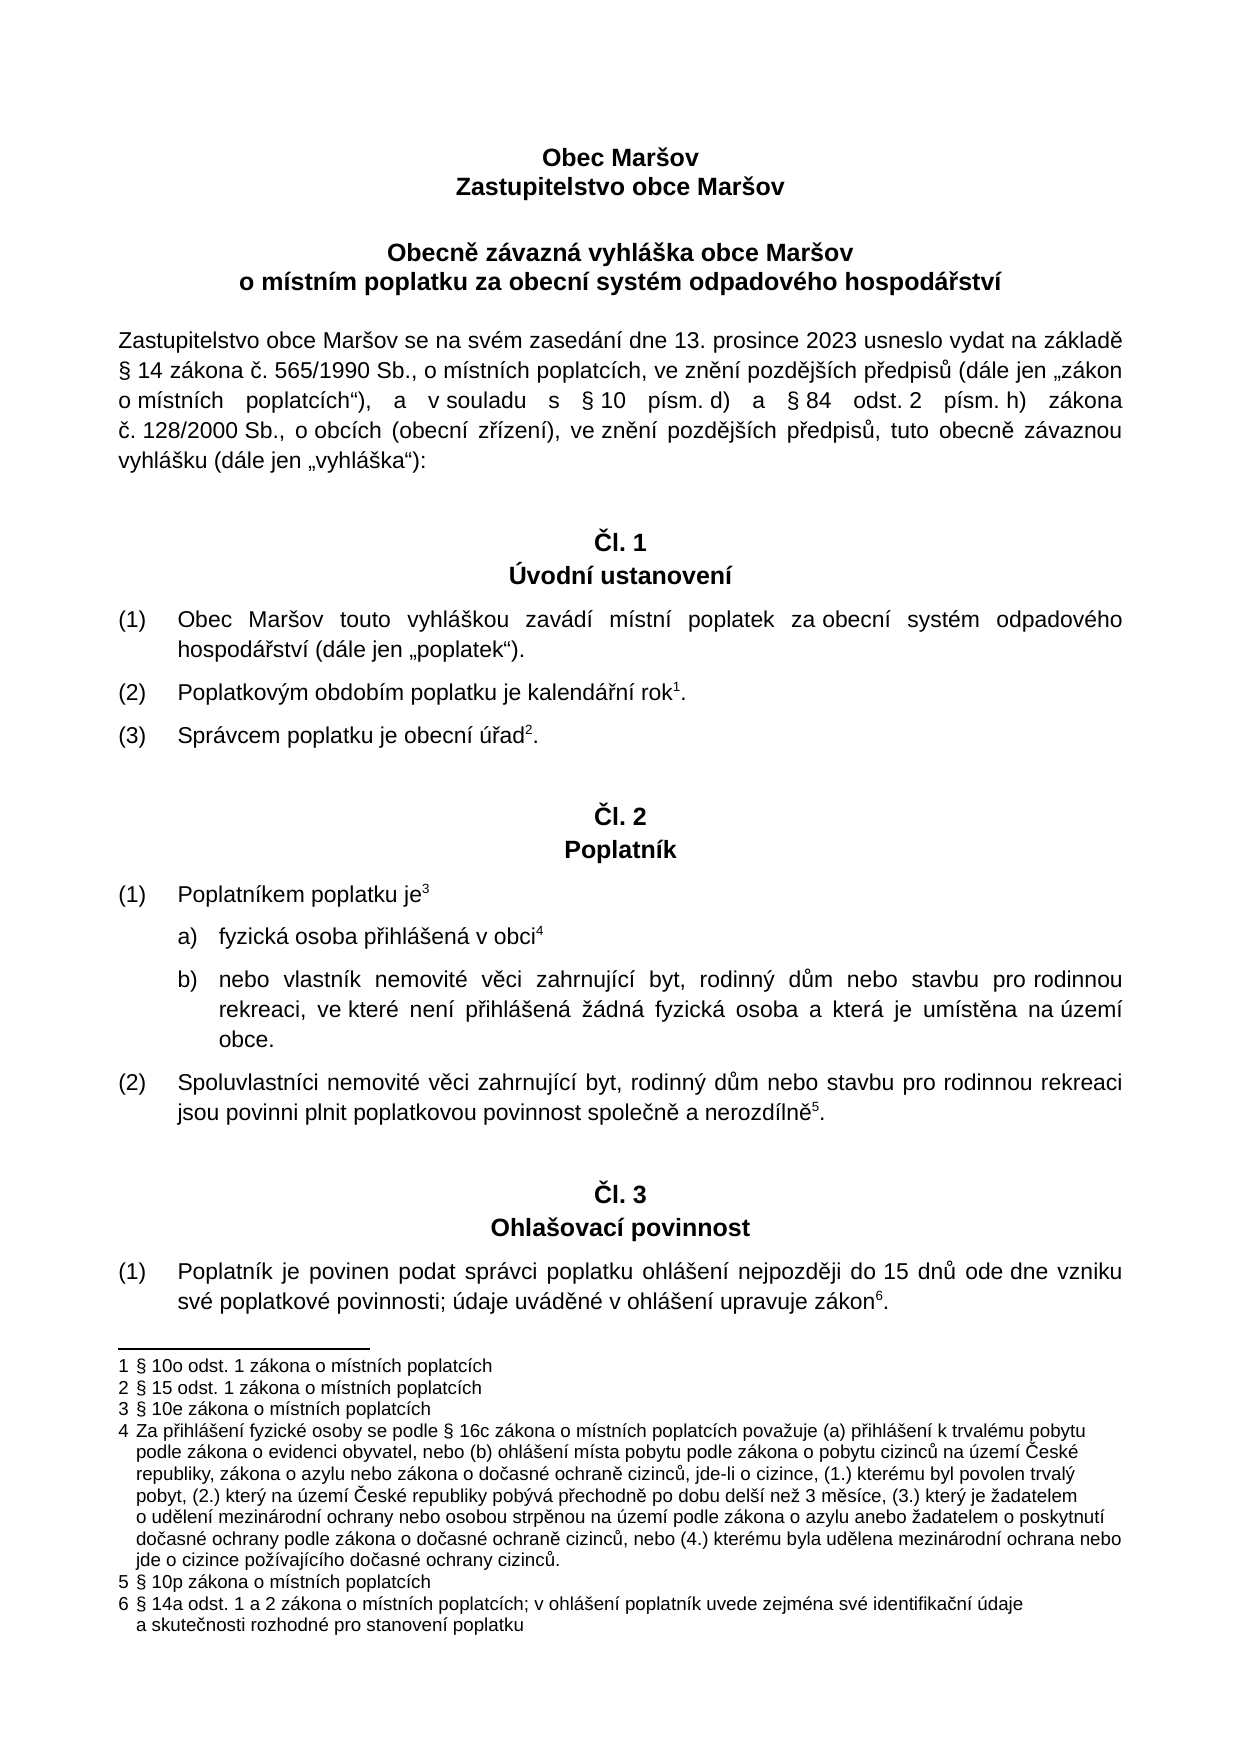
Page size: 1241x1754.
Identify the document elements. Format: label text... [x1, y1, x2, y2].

text Zastupitelstvo obce Maršov se na svém zasedání dne 13. prosince 2023 usneslo vydat na základě § 14 zákona č. 565/1990 Sb., o místních poplatcích, ve znění pozdějších předpisů (dále jen „zákon o místních poplatcích“), a v souladu s § 10 písm. d) a § 84 odst. 2 písm. h) zákona č. 128/2000 Sb., o obcích (obecní zřízení), ve znění pozdějších předpisů, tuto obecně závaznou vyhlášku (dále jen „vyhláška“): [118, 327, 1122, 474]
title Obec Maršov Zastupitelstvo obce Maršov [118, 143, 1122, 201]
list fyzická osoba přihlášená v obci [177, 923, 1122, 950]
subtitle Čl. 2 Poplatník [118, 802, 1122, 864]
list § 14a odst. 1 a 2 zákona o místních poplatcích; v ohlášení poplatník uvede zejména své identifikační údaje a skutečnosti rozhodné pro stanovení poplatku [118, 1592, 1122, 1635]
list Poplatník je povinen podat správci poplatku ohlášení nejpozději do 15 dnů ode dne vzniku své poplatkové povinnosti; údaje uváděné v ohlášení upravuje zákon. [118, 1258, 1122, 1315]
list Poplatkovým obdobím poplatku je kalendářní rok. [118, 679, 1122, 706]
list Správcem poplatku je obecní úřad. [118, 722, 1122, 748]
list Za přihlášení fyzické osoby se podle § 16c zákona o místních poplatcích považuje (a) přihlášení k trvalému pobytu podle zákona o evidenci obyvatel, nebo (b) ohlášení místa pobytu podle zákona o pobytu cizinců na území České republiky, zákona o azylu nebo zákona o dočasné ochraně cizinců, jde-li o cizince, (1.) kterému byl povolen trvalý pobyt, (2.) který na území České republiky pobývá přechodně po dobu delší než 3 měsíce, (3.) který je žadatelem o udělení mezinárodní ochrany nebo osobou strpěnou na území podle zákona o azylu anebo žadatelem o poskytnutí dočasné ochrany podle zákona o dočasné ochraně cizinců, nebo (4.) kterému byla udělena mezinárodní ochrana nebo jde o cizince požívajícího dočasné ochrany cizinců. [118, 1420, 1122, 1571]
list § 10e zákona o místních poplatcích [118, 1398, 1122, 1420]
subtitle Obecně závazná vyhláška obce Maršov o místním poplatku za obecní systém odpadového hospodářství [118, 238, 1122, 295]
subtitle Čl. 3 Ohlašovací povinnost [118, 1179, 1122, 1241]
list § 10p zákona o místních poplatcích [118, 1571, 1122, 1592]
list § 10o odst. 1 zákona o místních poplatcích [118, 1355, 1122, 1377]
list § 15 odst. 1 zákona o místních poplatcích [118, 1377, 1122, 1398]
list Obec Maršov touto vyhláškou zavádí místní poplatek za obecní systém odpadového hospodářství (dále jen „poplatek“). [118, 606, 1122, 663]
list Spoluvlastníci nemovité věci zahrnující byt, rodinný dům nebo stavbu pro rodinnou rekreaci jsou povinni plnit poplatkovou povinnost společně a nerozdílně. [118, 1069, 1122, 1126]
subtitle Čl. 1 Úvodní ustanovení [118, 528, 1122, 589]
list nebo vlastník nemovité věci zahrnující byt, rodinný dům nebo stavbu pro rodinnou rekreaci, ve které není přihlášená žádná fyzická osoba a která je umístěna na území obce. [177, 966, 1122, 1053]
list Poplatníkem poplatku je [118, 881, 1122, 907]
